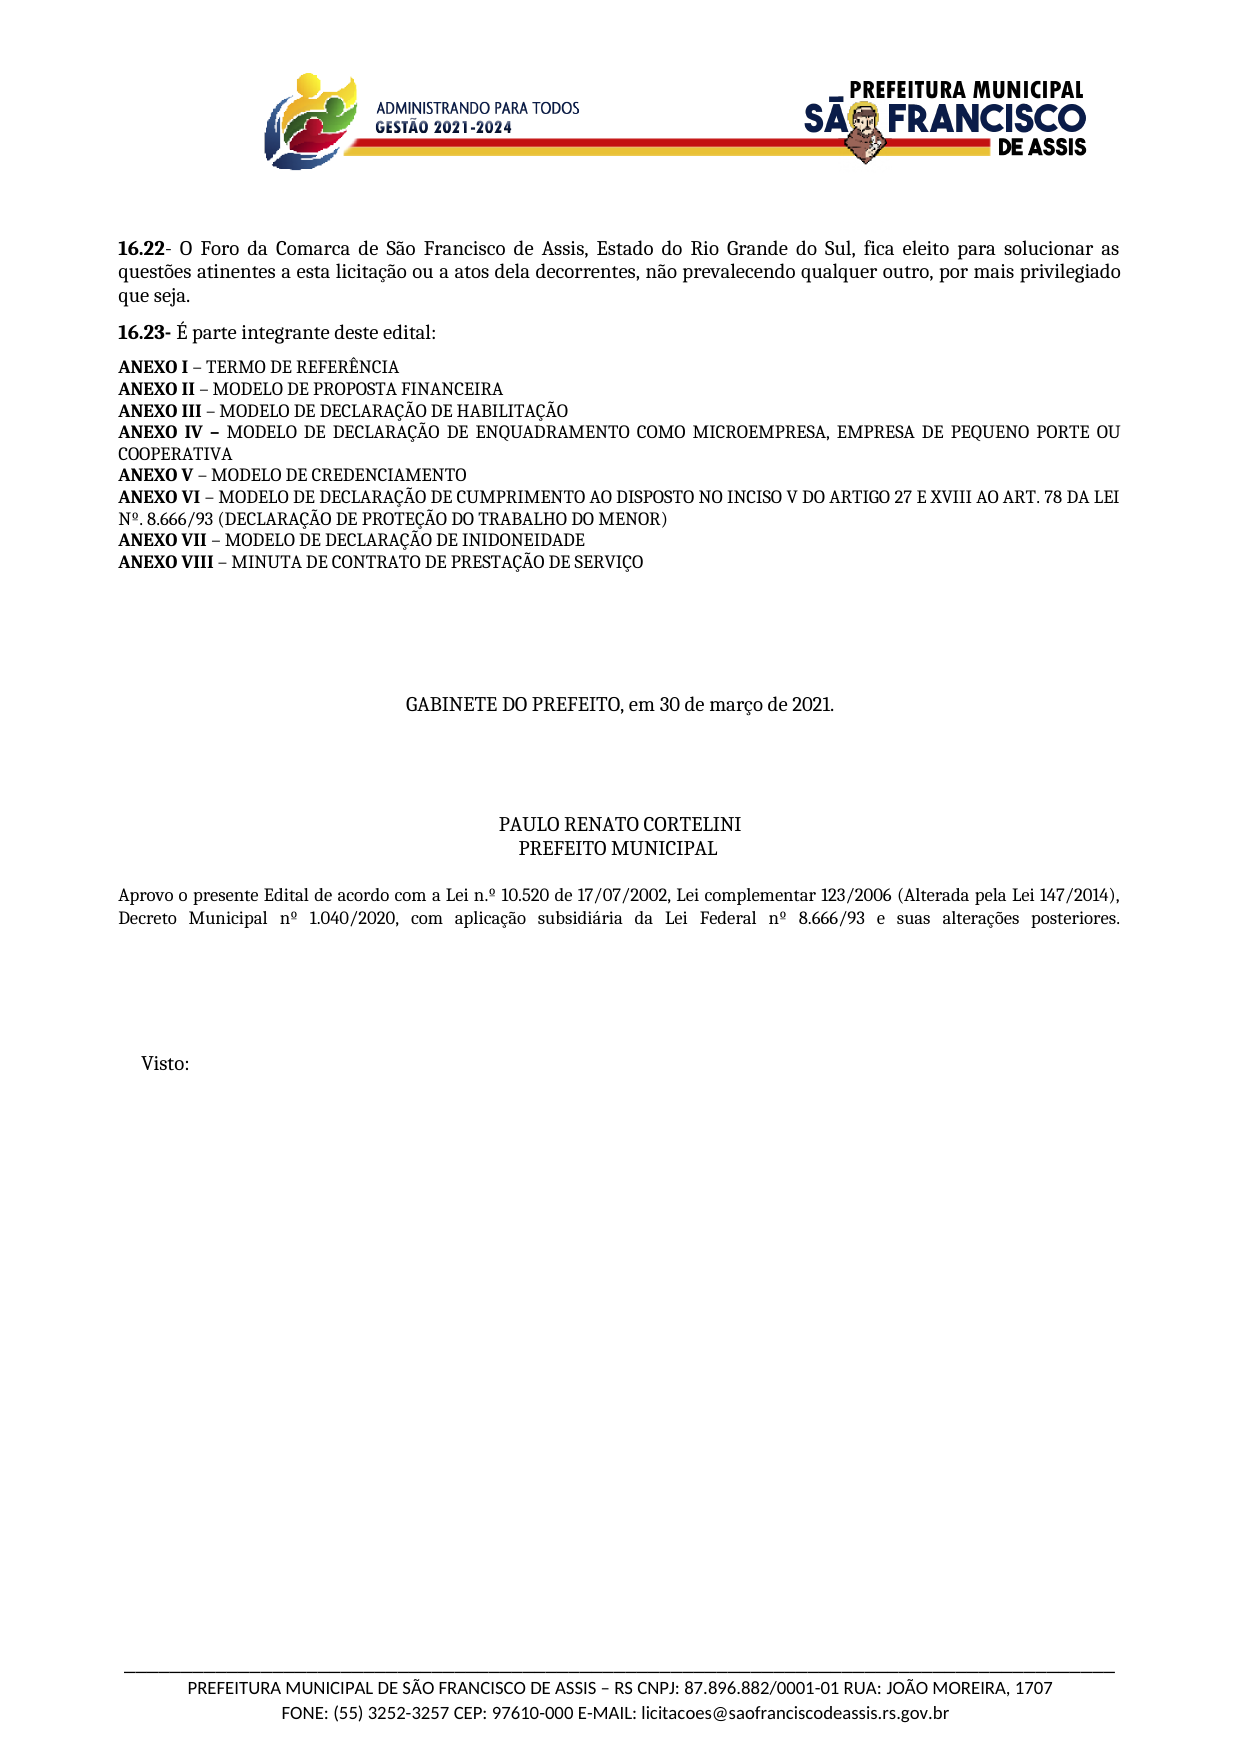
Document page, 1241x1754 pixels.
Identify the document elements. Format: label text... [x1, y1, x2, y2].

text ANEXO VII – MODELO DE DECLARAÇÃO DE INIDONEIDADE [118, 529, 1122, 551]
text Visto: [118, 1052, 1122, 1076]
text 16.23- É parte integrante deste edital: [118, 321, 1122, 344]
text PAULO RENATO CORTELINI [118, 812, 1122, 836]
text Aprovo o presente Edital de acordo com a Lei n.º 10.520 de 17/07/2002, Lei complementar 123/2006 (Alterada pela Lei 147/2014), Decreto Municipal nº 1.040/2020, com aplicação subsidiária da Lei Federal nº 8.666/93 e suas alterações posteriores. [118, 884, 1122, 954]
text GABINETE DO PREFEITO, em 30 de março de 2021. [118, 692, 1122, 716]
text ANEXO VI – MODELO DE DECLARAÇÃO DE CUMPRIMENTO AO DISPOSTO NO INCISO V DO ARTIGO 27 E XVIII AO ART. 78 DA LEI Nº. 8.666/93 (DECLARAÇÃO DE PROTEÇÃO DO TRABALHO DO MENOR) [118, 486, 1122, 529]
text PREFEITO MUNICIPAL [118, 836, 1122, 860]
text ANEXO II – MODELO DE PROPOSTA FINANCEIRA [118, 379, 1122, 400]
text 16.22- O Foro da Comarca de São Francisco de Assis, Estado do Rio Grande do Sul, fica eleito para solucionar as questões atinentes a esta licitação ou a atos dela decorrentes, não prevalecendo qualquer outro, por mais privilegiado que seja. [118, 236, 1122, 308]
text ANEXO V – MODELO DE CREDENCIAMENTO [118, 465, 1122, 486]
text ANEXO IV – MODELO DE DECLARAÇÃO DE ENQUADRAMENTO COMO MICROEMPRESA, EMPRESA DE PEQUENO PORTE OU COOPERATIVA [118, 422, 1122, 465]
text ANEXO I – TERMO DE REFERÊNCIA [118, 357, 1122, 379]
text ANEXO VIII – MINUTA DE CONTRATO DE PRESTAÇÃO DE SERVIÇO [118, 551, 1122, 573]
text ANEXO III – MODELO DE DECLARAÇÃO DE HABILITAÇÃO [118, 400, 1122, 422]
